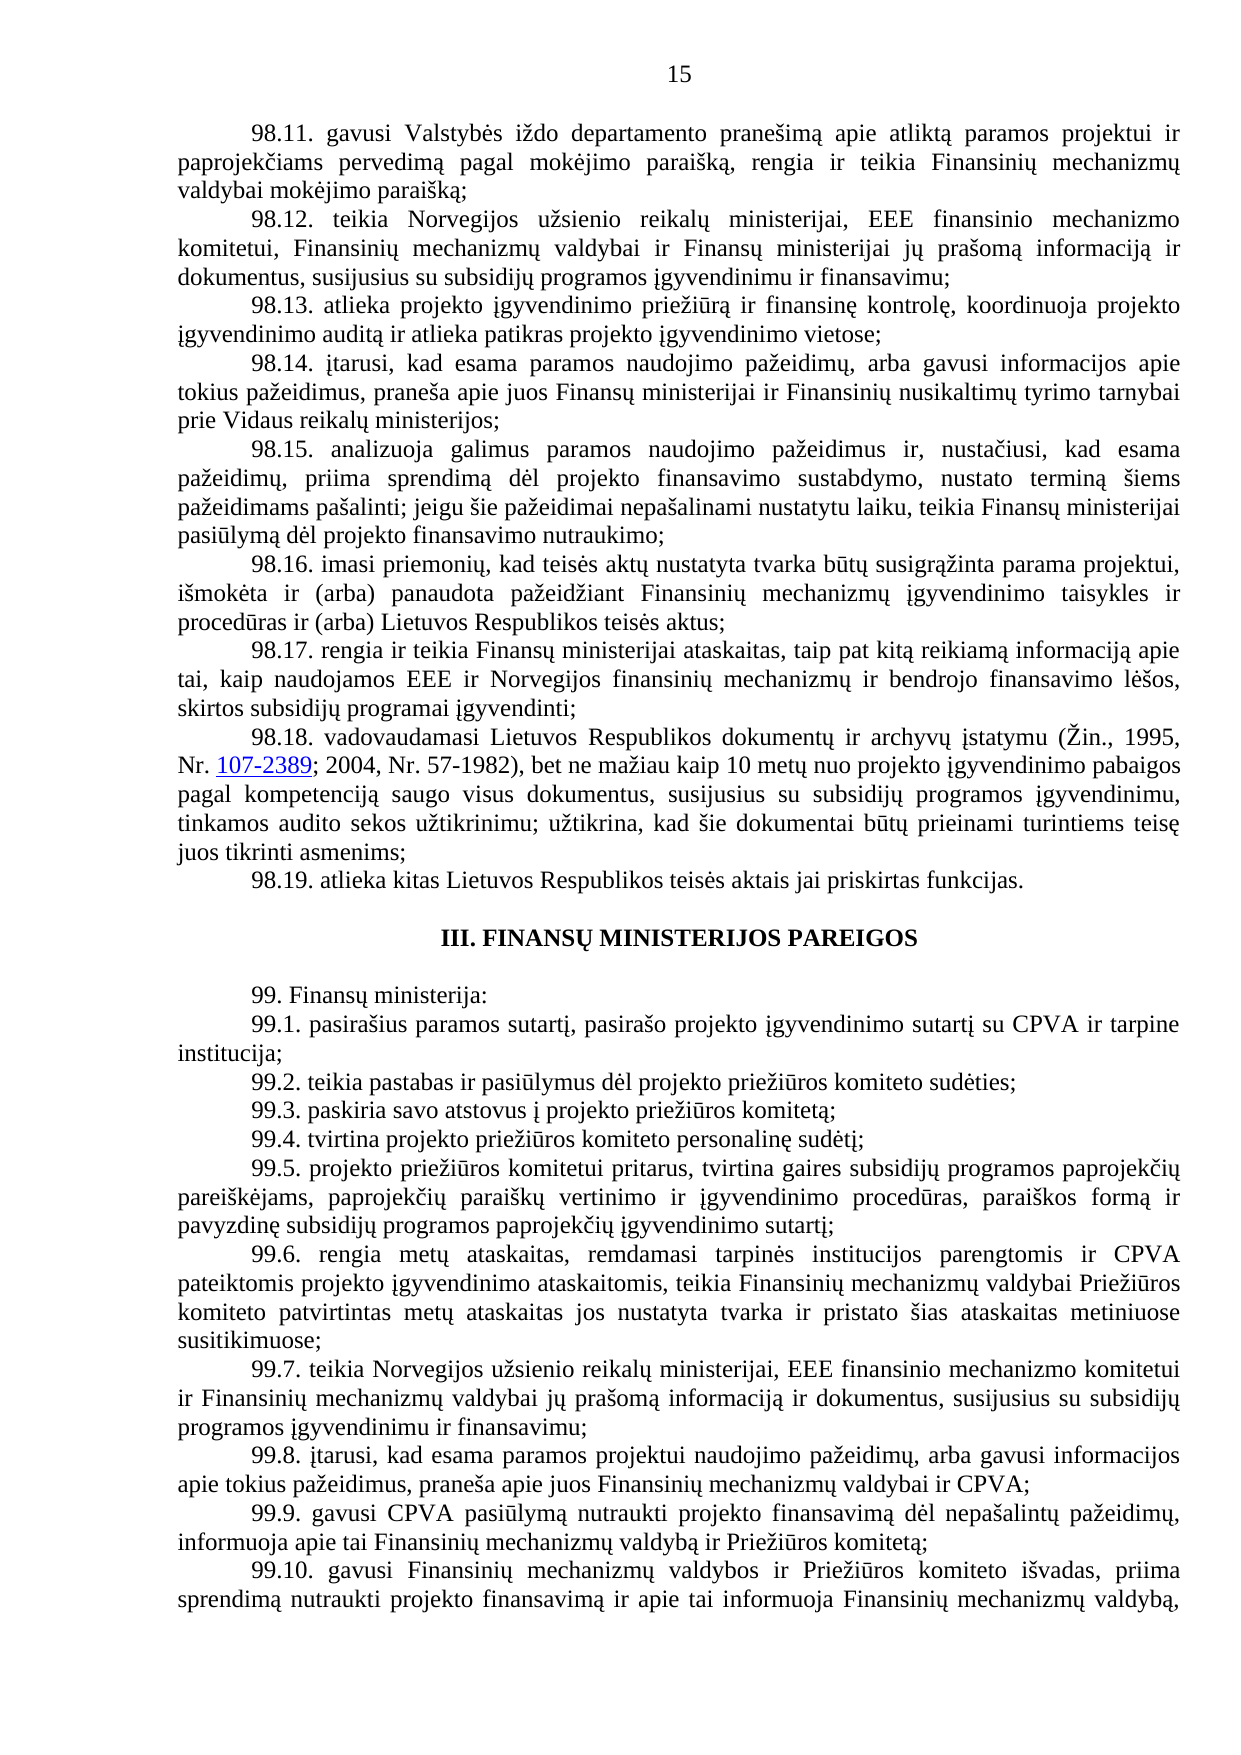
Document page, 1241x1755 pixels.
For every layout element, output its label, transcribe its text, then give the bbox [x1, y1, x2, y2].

text 98.19. atlieka kitas Lietuvos Respublikos teisės aktais jai priskirtas funkcijas. [177, 866, 1181, 894]
text 99.9. gavusi CPVA pasiūlymą nutraukti projekto finansavimą dėl nepašalintų pažeidimų, informuoja apie tai Finansinių mechanizmų valdybą ir Priežiūros komitetą; [177, 1498, 1181, 1556]
text 99.3. paskiria savo atstovus į projekto priežiūros komitetą; [177, 1096, 1181, 1124]
text 99.8. įtarusi, kad esama paramos projektui naudojimo pažeidimų, arba gavusi informacijos apie tokius pažeidimus, praneša apie juos Finansinių mechanizmų valdybai ir CPVA; [177, 1441, 1181, 1498]
text 98.18. vadovaudamasi Lietuvos Respublikos dokumentų ir archyvų įstatymu (Žin., 1995, Nr. 107-2389; 2004, Nr. 57-1982), bet ne mažiau kaip 10 metų nuo projekto įgyvendinimo pabaigos pagal kompetenciją saugo visus dokumentus, susijusius su subsidijų programos įgyvendinimu, tinkamos audito sekos užtikrinimu; užtikrina, kad šie dokumentai būtų prieinami turintiems teisę juos tikrinti asmenims; [177, 722, 1181, 866]
text 98.12. teikia Norvegijos užsienio reikalų ministerijai, EEE finansinio mechanizmo komitetui, Finansinių mechanizmų valdybai ir Finansų ministerijai jų prašomą informaciją ir dokumentus, susijusius su subsidijų programos įgyvendinimu ir finansavimu; [177, 204, 1181, 291]
text 98.14. įtarusi, kad esama paramos naudojimo pažeidimų, arba gavusi informacijos apie tokius pažeidimus, praneša apie juos Finansų ministerijai ir Finansinių nusikaltimų tyrimo tarnybai prie Vidaus reikalų ministerijos; [177, 348, 1181, 434]
text 99.5. projekto priežiūros komitetui pritarus, tvirtina gaires subsidijų programos paprojekčių pareiškėjams, paprojekčių paraiškų vertinimo ir įgyvendinimo procedūras, paraiškos formą ir pavyzdinę subsidijų programos paprojekčių įgyvendinimo sutartį; [177, 1153, 1181, 1239]
text 98.17. rengia ir teikia Finansų ministerijai ataskaitas, taip pat kitą reikiamą informaciją apie tai, kaip naudojamos EEE ir Norvegijos finansinių mechanizmų ir bendrojo finansavimo lėšos, skirtos subsidijų programai įgyvendinti; [177, 636, 1181, 722]
text 99.6. rengia metų ataskaitas, remdamasi tarpinės institucijos parengtomis ir CPVA pateiktomis projekto įgyvendinimo ataskaitomis, teikia Finansinių mechanizmų valdybai Priežiūros komiteto patvirtintas metų ataskaitas jos nustatyta tvarka ir pristato šias ataskaitas metiniuose susitikimuose; [177, 1239, 1181, 1354]
text 98.16. imasi priemonių, kad teisės aktų nustatyta tvarka būtų susigrąžinta parama projektui, išmokėta ir (arba) panaudota pažeidžiant Finansinių mechanizmų įgyvendinimo taisykles ir procedūras ir (arba) Lietuvos Respublikos teisės aktus; [177, 549, 1181, 636]
text 99.10. gavusi Finansinių mechanizmų valdybos ir Priežiūros komiteto išvadas, priima sprendimą nutraukti projekto finansavimą ir apie tai informuoja Finansinių mechanizmų valdybą, [177, 1556, 1181, 1613]
text 99.7. teikia Norvegijos užsienio reikalų ministerijai, EEE finansinio mechanizmo komitetui ir Finansinių mechanizmų valdybai jų prašomą informaciją ir dokumentus, susijusius su subsidijų programos įgyvendinimu ir finansavimu; [177, 1354, 1181, 1441]
text 99.2. teikia pastabas ir pasiūlymus dėl projekto priežiūros komiteto sudėties; [177, 1067, 1181, 1096]
text 99.4. tvirtina projekto priežiūros komiteto personalinę sudėtį; [177, 1124, 1181, 1153]
text 98.11. gavusi Valstybės iždo departamento pranešimą apie atliktą paramos projektui ir paprojekčiams pervedimą pagal mokėjimo paraišką, rengia ir teikia Finansinių mechanizmų valdybai mokėjimo paraišką; [177, 118, 1181, 204]
text III. FINANSŲ MINISTERIJOS PAREIGOS [177, 923, 1181, 952]
text 99.1. pasirašius paramos sutartį, pasirašo projekto įgyvendinimo sutartį su CPVA ir tarpine institucija; [177, 1009, 1181, 1067]
text 98.15. analizuoja galimus paramos naudojimo pažeidimus ir, nustačiusi, kad esama pažeidimų, priima sprendimą dėl projekto finansavimo sustabdymo, nustato terminą šiems pažeidimams pašalinti; jeigu šie pažeidimai nepašalinami nustatytu laiku, teikia Finansų ministerijai pasiūlymą dėl projekto finansavimo nutraukimo; [177, 434, 1181, 549]
text 98.13. atlieka projekto įgyvendinimo priežiūrą ir finansinę kontrolę, koordinuoja projekto įgyvendinimo auditą ir atlieka patikras projekto įgyvendinimo vietose; [177, 291, 1181, 348]
text 99. Finansų ministerija: [177, 981, 1181, 1009]
